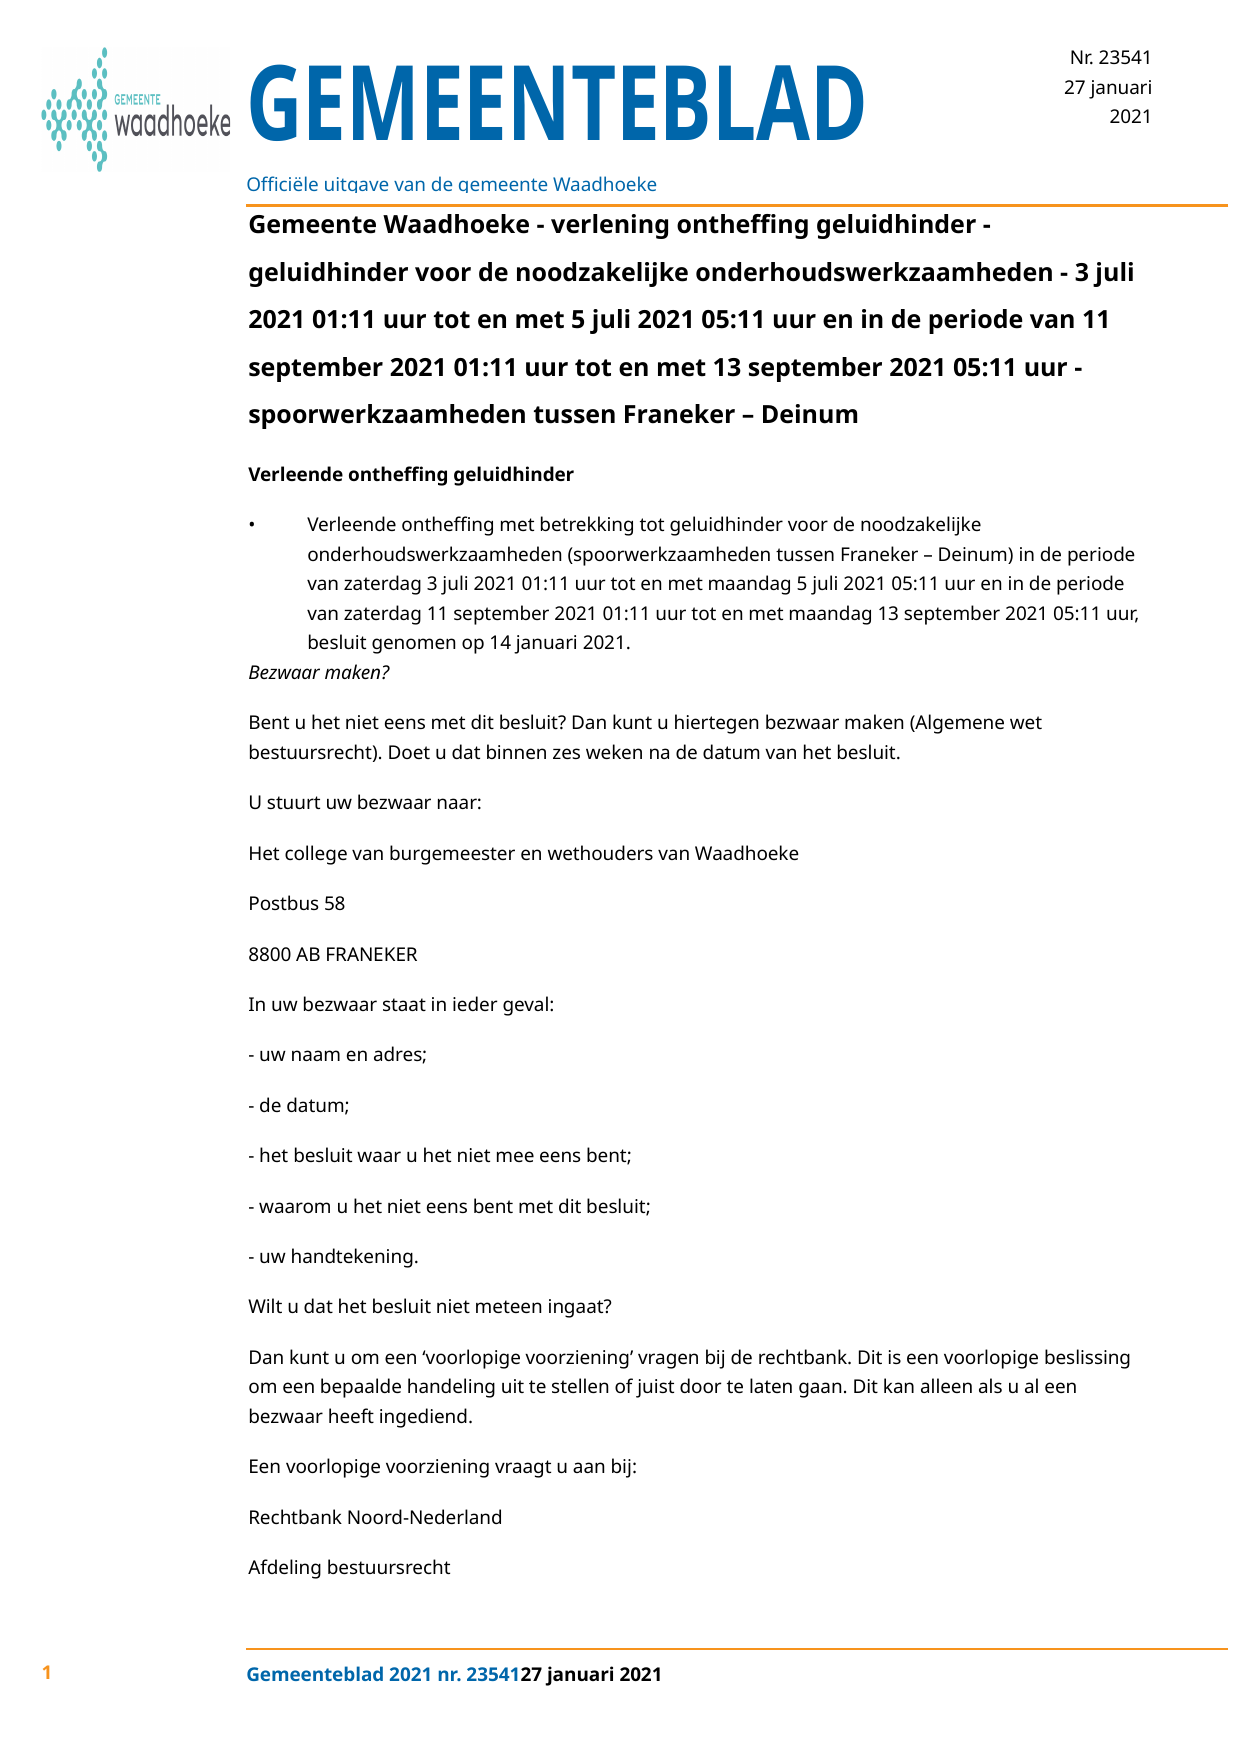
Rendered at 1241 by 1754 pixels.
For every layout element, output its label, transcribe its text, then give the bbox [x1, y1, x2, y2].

text 8800 AB FRANEKER [248, 941, 1152, 966]
text Rechtbank Noord-Nederland [248, 1504, 1152, 1530]
text Bezwaar maken? [248, 659, 1152, 685]
text In uw bezwaar staat in ieder geval: [248, 991, 1152, 1017]
picture [41, 47, 231, 172]
text Het college van burgemeester en wethouders van Waadhoeke [248, 840, 1152, 866]
text - het besluit waar u het niet mee eens bent; [248, 1142, 1152, 1168]
list Verleende ontheffing met betrekking tot geluidhinder voor de noodzakelijke onderhoudswerkzaamheden (spoorwerkzaamheden tussen Franeker – Deinum) in de periode van zaterdag 3 juli 2021 01:11 uur tot en met maandag 5 juli 2021 05:11 uur en in de periode van zaterdag 11 september 2021 01:11 uur tot en met maandag 13 september 2021 05:11 uur, besluit genomen op 14 januari 2021. [248, 511, 1152, 655]
text Afdeling bestuursrecht [248, 1554, 1152, 1580]
text Wilt u dat het besluit niet meteen ingaat? [248, 1294, 1152, 1319]
text Een voorlopige voorziening vraagt u aan bij: [248, 1454, 1152, 1479]
text Bent u het niet eens met dit besluit? Dan kunt u hiertegen bezwaar maken (Algemene wet bestuursrecht). Doet u dat binnen zes weken na de datum van het besluit. [248, 709, 1152, 765]
text - de datum; [248, 1092, 1152, 1118]
text Gemeente Waadhoeke - verlening ontheffing geluidhinder - geluidhinder voor de noodzakelijke onderhoudswerkzaamheden - 3 juli 2021 01:11 uur tot en met 5 juli 2021 05:11 uur en in de periode van 11 september 2021 01:11 uur tot en met 13 september 2021 05:11 uur - spoorwerkzaamheden tussen Franeker – Deinum [248, 207, 1152, 431]
text U stuurt uw bezwaar naar: [248, 789, 1152, 815]
text Dan kunt u om een ‘voorlopige voorziening’ vragen bij de rechtbank. Dit is een voorlopige beslissing om een bepaalde handeling uit te stellen of juist door te laten gaan. Dit kan alleen als u al een bezwaar heeft ingediend. [248, 1344, 1152, 1429]
text Postbus 58 [248, 890, 1152, 916]
text - waarom u het niet eens bent met dit besluit; [248, 1193, 1152, 1218]
text - uw naam en adres; [248, 1042, 1152, 1067]
text - uw handtekening. [248, 1243, 1152, 1269]
text Verleende ontheffing geluidhinder [248, 461, 1152, 486]
